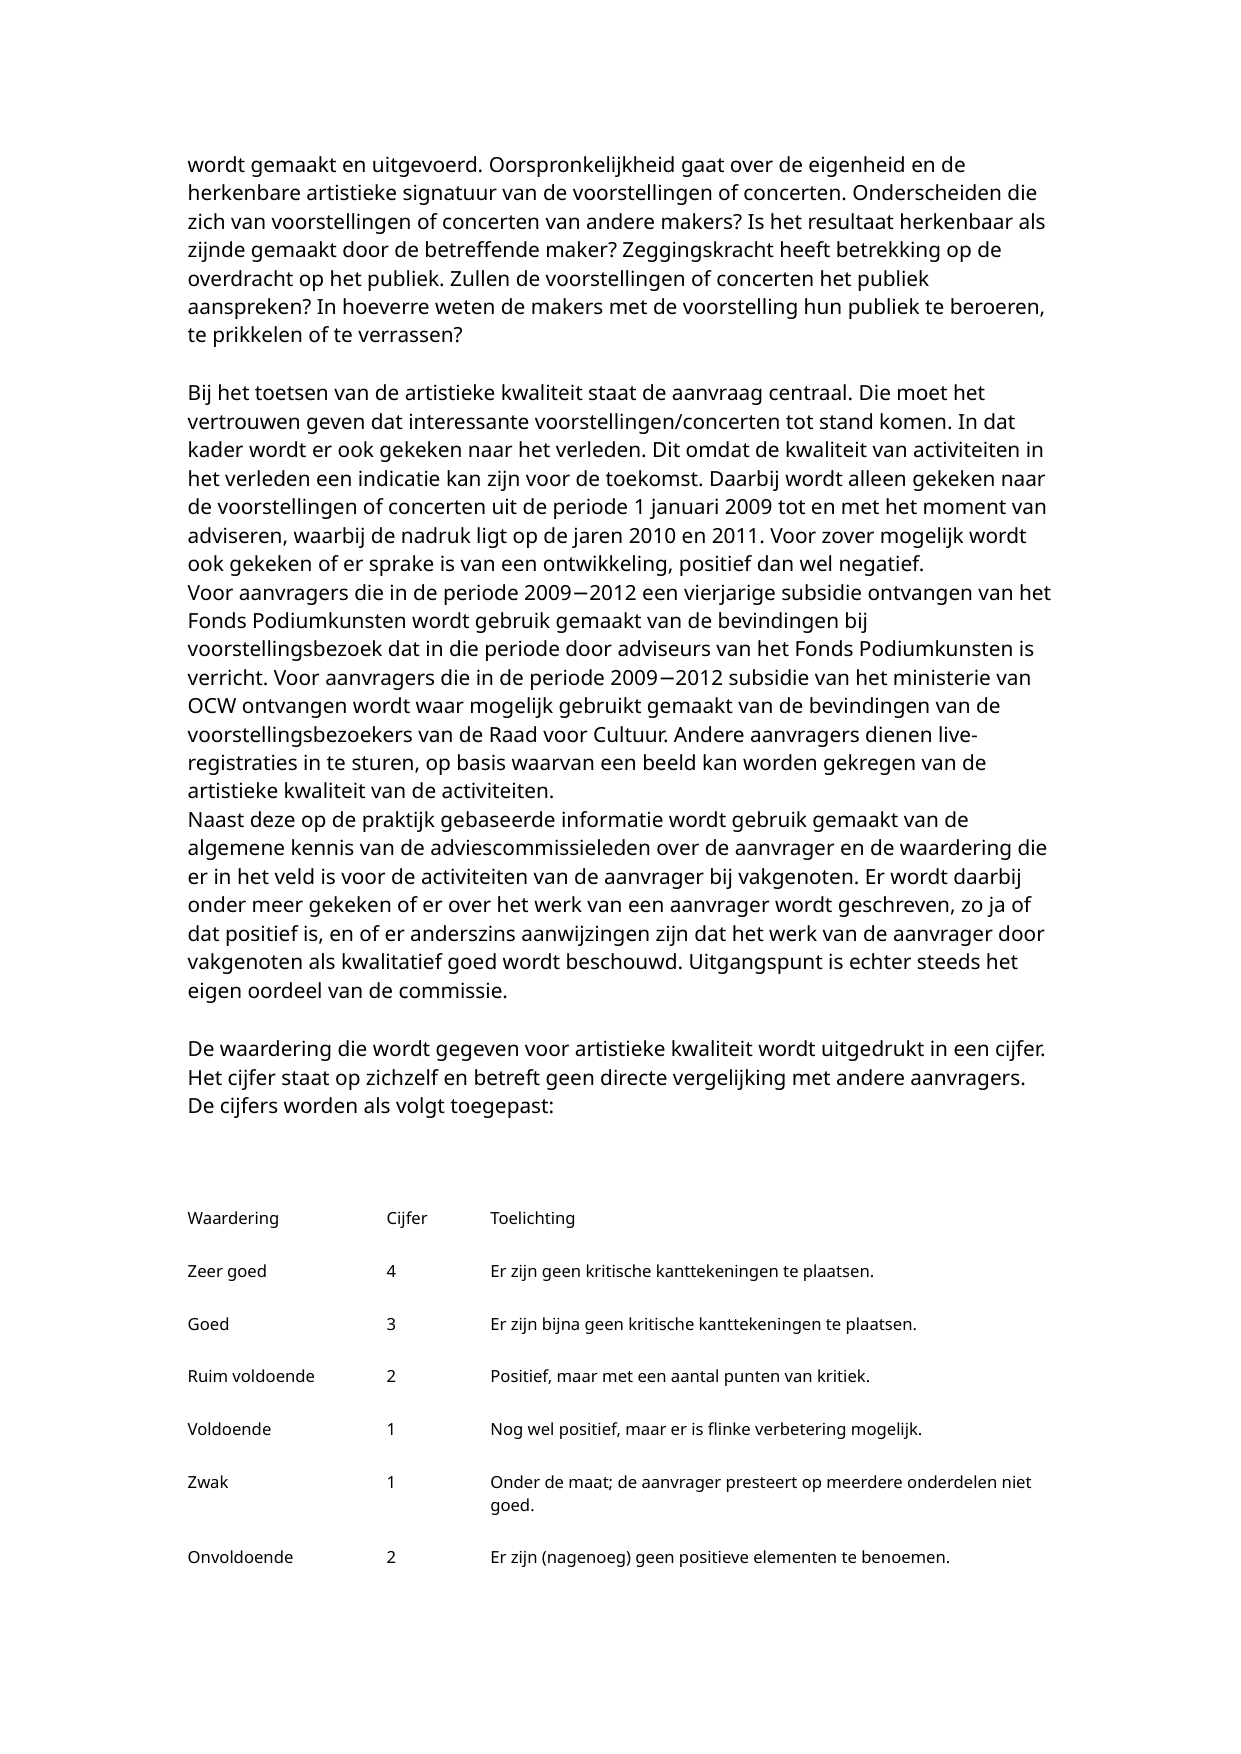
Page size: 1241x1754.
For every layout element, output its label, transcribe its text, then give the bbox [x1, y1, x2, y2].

text Voor aanvragers die in de periode 2009−2012 een vierjarige subsidie ontvangen van het Fonds Podiumkunsten wordt gebruik gemaakt van de bevindingen bij voorstellingsbezoek dat in die periode door adviseurs van het Fonds Podiumkunsten is verricht. Voor aanvragers die in de periode 2009−2012 subsidie van het ministerie van OCW ontvangen wordt waar mogelijk gebruikt gemaakt van de bevindingen van de voorstellingsbezoekers van de Raad voor Cultuur. Andere aanvragers dienen live-registraties in te sturen, op basis waarvan een beeld kan worden gekregen van de artistieke kwaliteit van de activiteiten. [187, 578, 1053, 805]
table_cell 1 [386, 1470, 490, 1546]
table_header Toelichting [490, 1207, 1053, 1259]
table_cell Onvoldoende [188, 1546, 386, 1598]
table_cell Goed [188, 1312, 386, 1365]
text Bij het toetsen van de artistieke kwaliteit staat de aanvraag centraal. Die moet het vertrouwen geven dat interessante voorstellingen/concerten tot stand komen. In dat kader wordt er ook gekeken naar het verleden. Dit omdat de kwaliteit van activiteiten in het verleden een indicatie kan zijn voor de toekomst. Daarbij wordt alleen gekeken naar de voorstellingen of concerten uit de periode 1 januari 2009 tot en met het moment van adviseren, waarbij de nadruk ligt op de jaren 2010 en 2011. Voor zover mogelijk wordt ook gekeken of er sprake is van een ontwikkeling, positief dan wel negatief. [187, 378, 1053, 578]
table_header Waardering [188, 1207, 386, 1259]
table_cell 1 [386, 1418, 490, 1470]
table_cell 2 [386, 1546, 490, 1598]
table_cell 4 [386, 1260, 490, 1312]
table_cell Zwak [188, 1470, 386, 1546]
table_cell Ruim voldoende [188, 1365, 386, 1418]
table_cell Positief, maar met een aantal punten van kritiek. [490, 1365, 1053, 1418]
table_cell Er zijn (nagenoeg) geen positieve elementen te benoemen. [490, 1546, 1053, 1598]
table_cell Voldoende [188, 1418, 386, 1470]
text wordt gemaakt en uitgevoerd. Oorspronkelijkheid gaat over de eigenheid en de herkenbare artistieke signatuur van de voorstellingen of concerten. Onderscheiden die zich van voorstellingen of concerten van andere makers? Is het resultaat herkenbaar als zijnde gemaakt door de betreffende maker? Zeggingskracht heeft betrekking op de overdracht op het publiek. Zullen de voorstellingen of concerten het publiek aanspreken? In hoeverre weten de makers met de voorstelling hun publiek te beroeren, te prikkelen of te verrassen? [187, 150, 1053, 349]
table_cell 2 [386, 1365, 490, 1418]
table_cell 3 [386, 1312, 490, 1365]
table_cell Er zijn bijna geen kritische kanttekeningen te plaatsen. [490, 1312, 1053, 1365]
table_cell Er zijn geen kritische kanttekeningen te plaatsen. [490, 1260, 1053, 1312]
table_cell Nog wel positief, maar er is flinke verbetering mogelijk. [490, 1418, 1053, 1470]
table_header Cijfer [386, 1207, 490, 1259]
table_cell Onder de maat; de aanvrager presteert op meerdere onderdelen niet goed. [490, 1470, 1053, 1546]
text Naast deze op de praktijk gebaseerde informatie wordt gebruik gemaakt van de algemene kennis van de adviescommissieleden over de aanvrager en de waardering die er in het veld is voor de activiteiten van de aanvrager bij vakgenoten. Er wordt daarbij onder meer gekeken of er over het werk van een aanvrager wordt geschreven, zo ja of dat positief is, en of er anderszins aanwijzingen zijn dat het werk van de aanvrager door vakgenoten als kwalitatief goed wordt beschouwd. Uitgangspunt is echter steeds het eigen oordeel van de commissie. [187, 805, 1053, 1004]
text De waardering die wordt gegeven voor artistieke kwaliteit wordt uitgedrukt in een cijfer. Het cijfer staat op zichzelf en betreft geen directe vergelijking met andere aanvragers. De cijfers worden als volgt toegepast: [187, 1034, 1053, 1119]
table_cell Zeer goed [188, 1260, 386, 1312]
